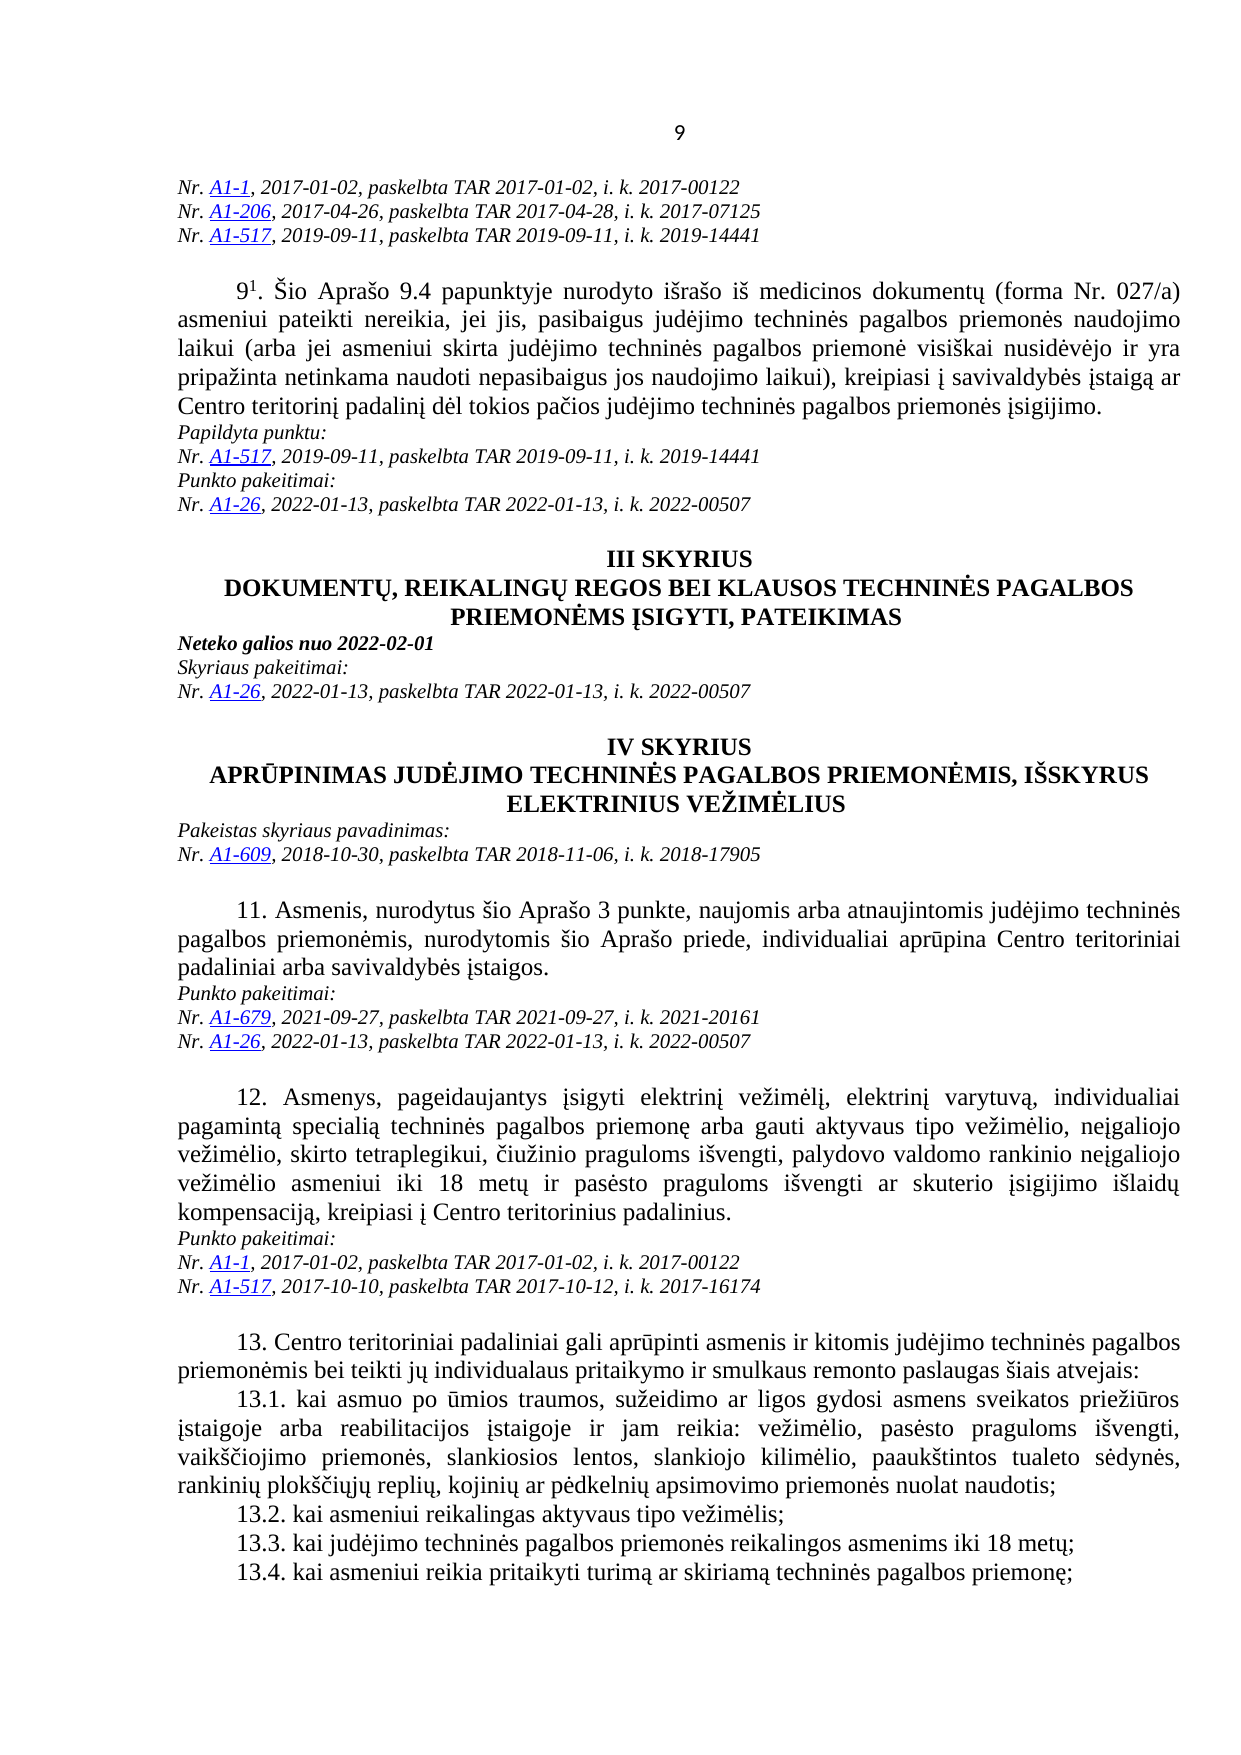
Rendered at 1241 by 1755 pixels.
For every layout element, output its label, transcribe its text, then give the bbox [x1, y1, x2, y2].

text Nr. A1-1, 2017-01-02, paskelbta TAR 2017-01-02, i. k. 2017-00122 [177, 1250, 1181, 1274]
text IV SKYRIUS [177, 732, 1181, 761]
text 11. Asmenis, nurodytus šio Aprašo 3 punkte, naujomis arba atnaujintomis judėjimo techninės pagalbos priemonėmis, nurodytomis šio Aprašo priede, individualiai aprūpina Centro teritoriniai padaliniai arba savivaldybės įstaigos. [177, 895, 1181, 981]
text 13. Centro teritoriniai padaliniai gali aprūpinti asmenis ir kitomis judėjimo techninės pagalbos priemonėmis bei teikti jų individualaus pritaikymo ir smulkaus remonto paslaugas šiais atvejais: [177, 1327, 1181, 1384]
text Skyriaus pakeitimai: [177, 655, 1181, 679]
text Nr. A1-517, 2017-10-10, paskelbta TAR 2017-10-12, i. k. 2017-16174 [177, 1274, 1181, 1298]
text Nr. A1-609, 2018-10-30, paskelbta TAR 2018-11-06, i. k. 2018-17905 [177, 842, 1181, 866]
text Nr. A1-26, 2022-01-13, paskelbta TAR 2022-01-13, i. k. 2022-00507 [177, 1029, 1181, 1053]
text III SKYRIUS [177, 544, 1181, 573]
text 13.3. kai judėjimo techninės pagalbos priemonės reikalingos asmenims iki 18 metų; [177, 1528, 1181, 1557]
text Nr. A1-517, 2019-09-11, paskelbta TAR 2019-09-11, i. k. 2019-14441 [177, 444, 1181, 468]
text Nr. A1-26, 2022-01-13, paskelbta TAR 2022-01-13, i. k. 2022-00507 [177, 492, 1181, 516]
text Nr. A1-26, 2022-01-13, paskelbta TAR 2022-01-13, i. k. 2022-00507 [177, 679, 1181, 703]
text 13.4. kai asmeniui reikia pritaikyti turimą ar skiriamą techninės pagalbos priemonę; [177, 1557, 1181, 1586]
text Nr. A1-517, 2019-09-11, paskelbta TAR 2019-09-11, i. k. 2019-14441 [177, 223, 1181, 247]
text Punkto pakeitimai: [177, 1226, 1181, 1250]
text 13.1. kai asmuo po ūmios traumos, sužeidimo ar ligos gydosi asmens sveikatos priežiūros įstaigoje arba reabilitacijos įstaigoje ir jam reikia: vežimėlio, pasėsto praguloms išvengti, vaikščiojimo priemonės, slankiosios lentos, slankiojo kilimėlio, paaukštintos tualeto sėdynės, rankinių plokščiųjų replių, kojinių ar pėdkelnių apsimovimo priemonės nuolat naudotis; [177, 1384, 1181, 1499]
text Nr. A1-1, 2017-01-02, paskelbta TAR 2017-01-02, i. k. 2017-00122 [177, 175, 1181, 199]
text Pakeistas skyriaus pavadinimas: [177, 818, 1181, 842]
text Punkto pakeitimai: [177, 468, 1181, 492]
text Neteko galios nuo 2022-02-01 [177, 631, 1181, 655]
text APRŪPINIMAS JUDĖJIMO TECHNINĖS PAGALBOS PRIEMONĖMIS, IŠSKYRUS ELEKTRINIUS VEŽIMĖLIUS [177, 761, 1181, 818]
text DOKUMENTŲ, REIKALINGŲ REGOS BEI KLAUSOS TECHNINĖS PAGALBOS PRIEMONĖMS ĮSIGYTI, PATEIKIMAS [177, 573, 1181, 631]
text Nr. A1-206, 2017-04-26, paskelbta TAR 2017-04-28, i. k. 2017-07125 [177, 199, 1181, 223]
text 13.2. kai asmeniui reikalingas aktyvaus tipo vežimėlis; [177, 1499, 1181, 1528]
text 12. Asmenys, pageidaujantys įsigyti elektrinį vežimėlį, elektrinį varytuvą, individualiai pagamintą specialią techninės pagalbos priemonę arba gauti aktyvaus tipo vežimėlio, neįgaliojo vežimėlio, skirto tetraplegikui, čiužinio praguloms išvengti, palydovo valdomo rankinio neįgaliojo vežimėlio asmeniui iki 18 metų ir pasėsto praguloms išvengti ar skuterio įsigijimo išlaidų kompensaciją, kreipiasi į Centro teritorinius padalinius. [177, 1082, 1181, 1226]
text Nr. A1-679, 2021-09-27, paskelbta TAR 2021-09-27, i. k. 2021-20161 [177, 1005, 1181, 1029]
text Papildyta punktu: [177, 419, 1181, 444]
text Punkto pakeitimai: [177, 981, 1181, 1005]
text 91. Šio Aprašo 9.4 papunktyje nurodyto išrašo iš medicinos dokumentų (forma Nr. 027/a) asmeniui pateikti nereikia, jei jis, pasibaigus judėjimo techninės pagalbos priemonės naudojimo laikui (arba jei asmeniui skirta judėjimo techninės pagalbos priemonė visiškai nusidėvėjo ir yra pripažinta netinkama naudoti nepasibaigus jos naudojimo laikui), kreipiasi į savivaldybės įstaigą ar Centro teritorinį padalinį dėl tokios pačios judėjimo techninės pagalbos priemonės įsigijimo. [177, 276, 1181, 419]
